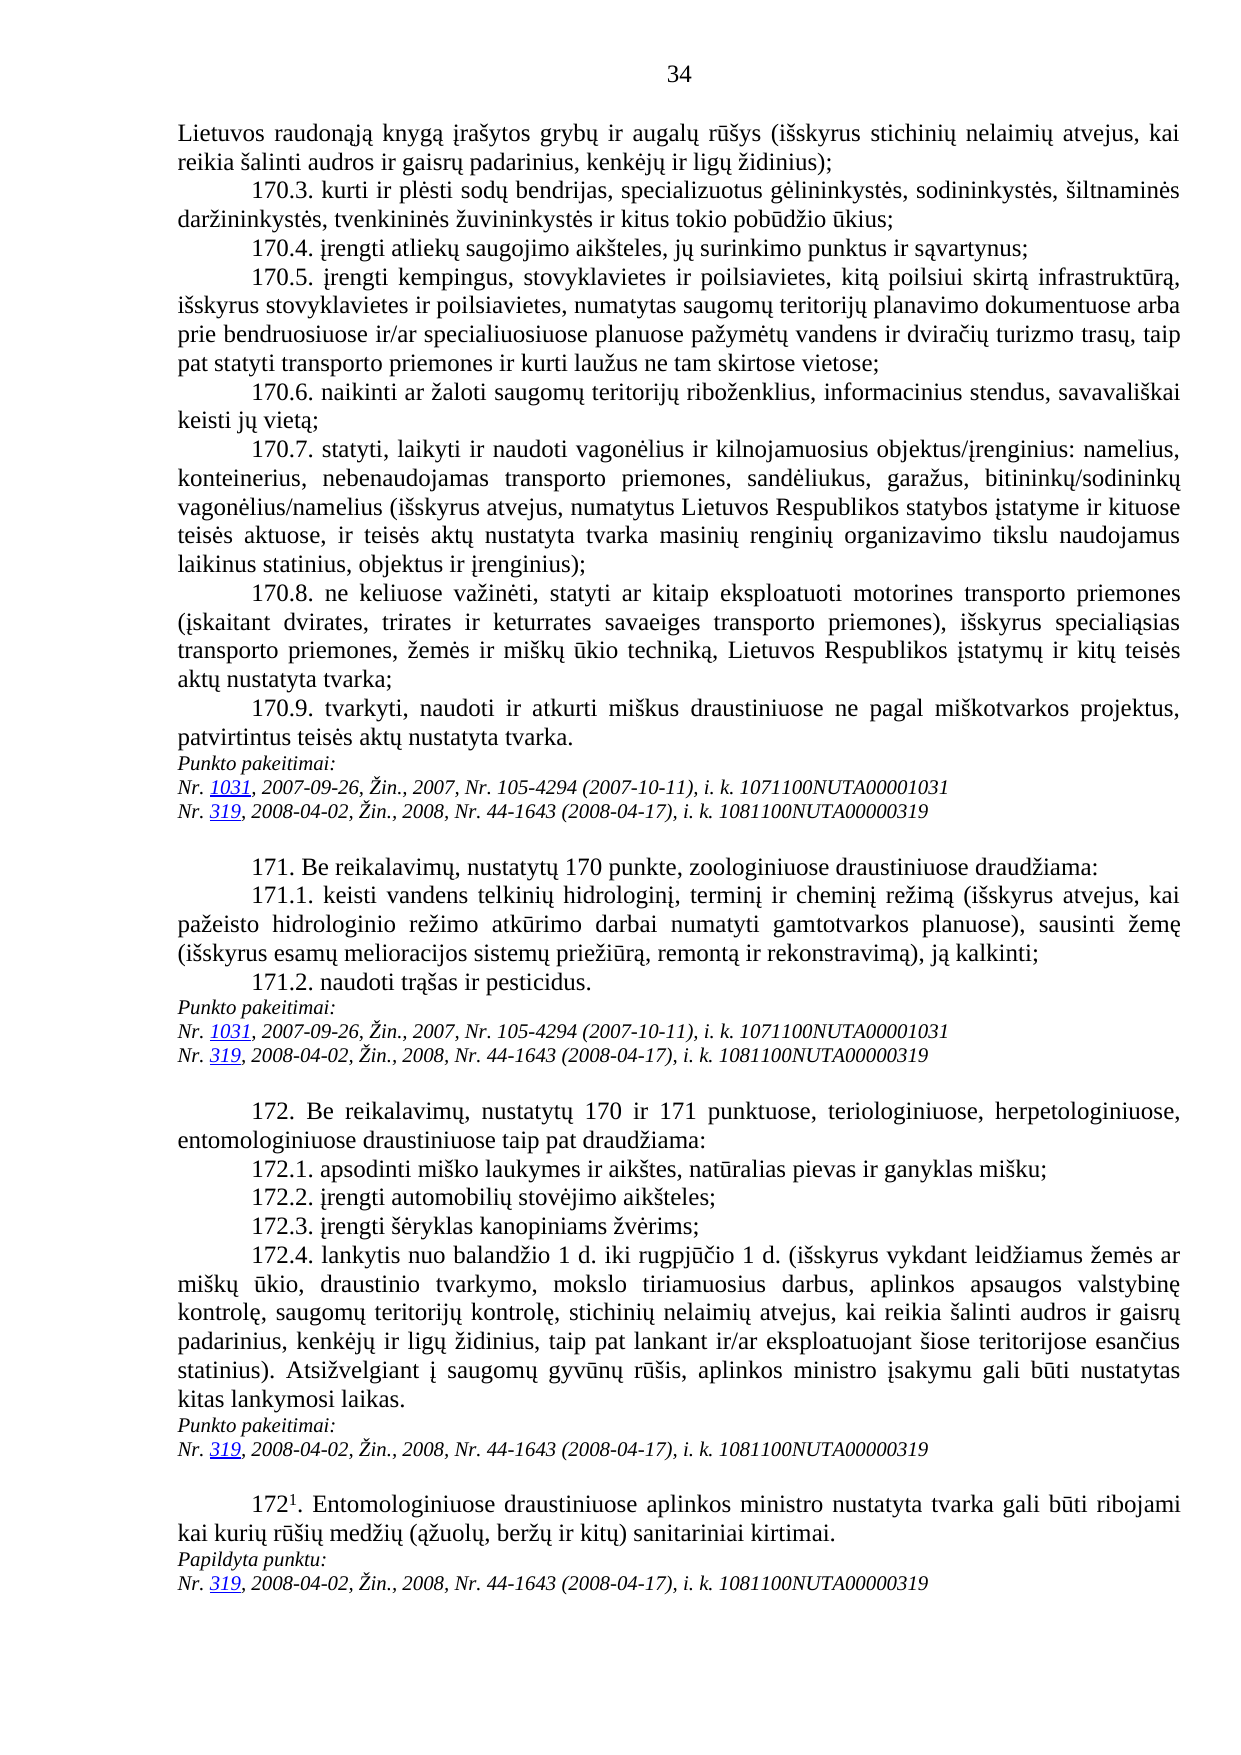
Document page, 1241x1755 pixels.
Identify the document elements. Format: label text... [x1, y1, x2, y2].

text Punkto pakeitimai: [177, 1412, 1181, 1437]
text Nr. 1031, 2007-09-26, Žin., 2007, Nr. 105-4294 (2007-10-11), i. k. 1071100NUTA00001031 [177, 1019, 1181, 1043]
text 1721. Entomologiniuose draustiniuose aplinkos ministro nustatyta tvarka gali būti ribojami kai kurių rūšių medžių (ąžuolų, beržų ir kitų) sanitariniai kirtimai. [177, 1489, 1181, 1547]
text Punkto pakeitimai: [177, 751, 1181, 775]
text Lietuvos raudonąją knygą įrašytos grybų ir augalų rūšys (išskyrus stichinių nelaimių atvejus, kai reikia šalinti audros ir gaisrų padarinius, kenkėjų ir ligų židinius); [177, 118, 1181, 176]
text Nr. 319, 2008-04-02, Žin., 2008, Nr. 44-1643 (2008-04-17), i. k. 1081100NUTA00000319 [177, 1571, 1181, 1595]
text 172.2. įrengti automobilių stovėjimo aikšteles; [177, 1182, 1181, 1211]
text Papildyta punktu: [177, 1547, 1181, 1571]
text 171. Be reikalavimų, nustatytų 170 punkte, zoologiniuose draustiniuose draudžiama: [177, 852, 1181, 880]
text Punkto pakeitimai: [177, 995, 1181, 1019]
text 170.3. kurti ir plėsti sodų bendrijas, specializuotus gėlininkystės, sodininkystės, šiltnaminės daržininkystės, tvenkininės žuvininkystės ir kitus tokio pobūdžio ūkius; [177, 176, 1181, 233]
text 172.4. lankytis nuo balandžio 1 d. iki rugpjūčio 1 d. (išskyrus vykdant leidžiamus žemės ar miškų ūkio, draustinio tvarkymo, mokslo tiriamuosius darbus, aplinkos apsaugos valstybinę kontrolę, saugomų teritorijų kontrolę, stichinių nelaimių atvejus, kai reikia šalinti audros ir gaisrų padarinius, kenkėjų ir ligų židinius, taip pat lankant ir/ar eksploatuojant šiose teritorijose esančius statinius). Atsižvelgiant į saugomų gyvūnų rūšis, aplinkos ministro įsakymu gali būti nustatytas kitas lankymosi laikas. [177, 1240, 1181, 1412]
text 170.5. įrengti kempingus, stovyklavietes ir poilsiavietes, kitą poilsiui skirtą infrastruktūrą, išskyrus stovyklavietes ir poilsiavietes, numatytas saugomų teritorijų planavimo dokumentuose arba prie bendruosiuose ir/ar specialiuosiuose planuose pažymėtų vandens ir dviračių turizmo trasų, taip pat statyti transporto priemones ir kurti laužus ne tam skirtose vietose; [177, 262, 1181, 377]
text 170.8. ne keliuose važinėti, statyti ar kitaip eksploatuoti motorines transporto priemones (įskaitant dvirates, trirates ir keturrates savaeiges transporto priemones), išskyrus specialiąsias transporto priemones, žemės ir miškų ūkio techniką, Lietuvos Respublikos įstatymų ir kitų teisės aktų nustatyta tvarka; [177, 578, 1181, 693]
text 171.1. keisti vandens telkinių hidrologinį, terminį ir cheminį režimą (išskyrus atvejus, kai pažeisto hidrologinio režimo atkūrimo darbai numatyti gamtotvarkos planuose), sausinti žemę (išskyrus esamų melioracijos sistemų priežiūrą, remontą ir rekonstravimą), ją kalkinti; [177, 880, 1181, 967]
text 170.6. naikinti ar žaloti saugomų teritorijų riboženklius, informacinius stendus, savavališkai keisti jų vietą; [177, 377, 1181, 434]
text 170.4. įrengti atliekų saugojimo aikšteles, jų surinkimo punktus ir sąvartynus; [177, 233, 1181, 262]
text 170.9. tvarkyti, naudoti ir atkurti miškus draustiniuose ne pagal miškotvarkos projektus, patvirtintus teisės aktų nustatyta tvarka. [177, 693, 1181, 751]
text 172.1. apsodinti miško laukymes ir aikštes, natūralias pievas ir ganyklas mišku; [177, 1154, 1181, 1182]
text 170.7. statyti, laikyti ir naudoti vagonėlius ir kilnojamuosius objektus/įrenginius: namelius, konteinerius, nebenaudojamas transporto priemones, sandėliukus, garažus, bitininkų/sodininkų vagonėlius/namelius (išskyrus atvejus, numatytus Lietuvos Respublikos statybos įstatyme ir kituose teisės aktuose, ir teisės aktų nustatyta tvarka masinių renginių organizavimo tikslu naudojamus laikinus statinius, objektus ir įrenginius); [177, 434, 1181, 578]
text Nr. 319, 2008-04-02, Žin., 2008, Nr. 44-1643 (2008-04-17), i. k. 1081100NUTA00000319 [177, 1043, 1181, 1067]
text Nr. 1031, 2007-09-26, Žin., 2007, Nr. 105-4294 (2007-10-11), i. k. 1071100NUTA00001031 [177, 775, 1181, 799]
text Nr. 319, 2008-04-02, Žin., 2008, Nr. 44-1643 (2008-04-17), i. k. 1081100NUTA00000319 [177, 799, 1181, 823]
text 171.2. naudoti trąšas ir pesticidus. [177, 967, 1181, 995]
text 172. Be reikalavimų, nustatytų 170 ir 171 punktuose, teriologiniuose, herpetologiniuose, entomologiniuose draustiniuose taip pat draudžiama: [177, 1096, 1181, 1154]
text 172.3. įrengti šėryklas kanopiniams žvėrims; [177, 1211, 1181, 1240]
text Nr. 319, 2008-04-02, Žin., 2008, Nr. 44-1643 (2008-04-17), i. k. 1081100NUTA00000319 [177, 1437, 1181, 1461]
